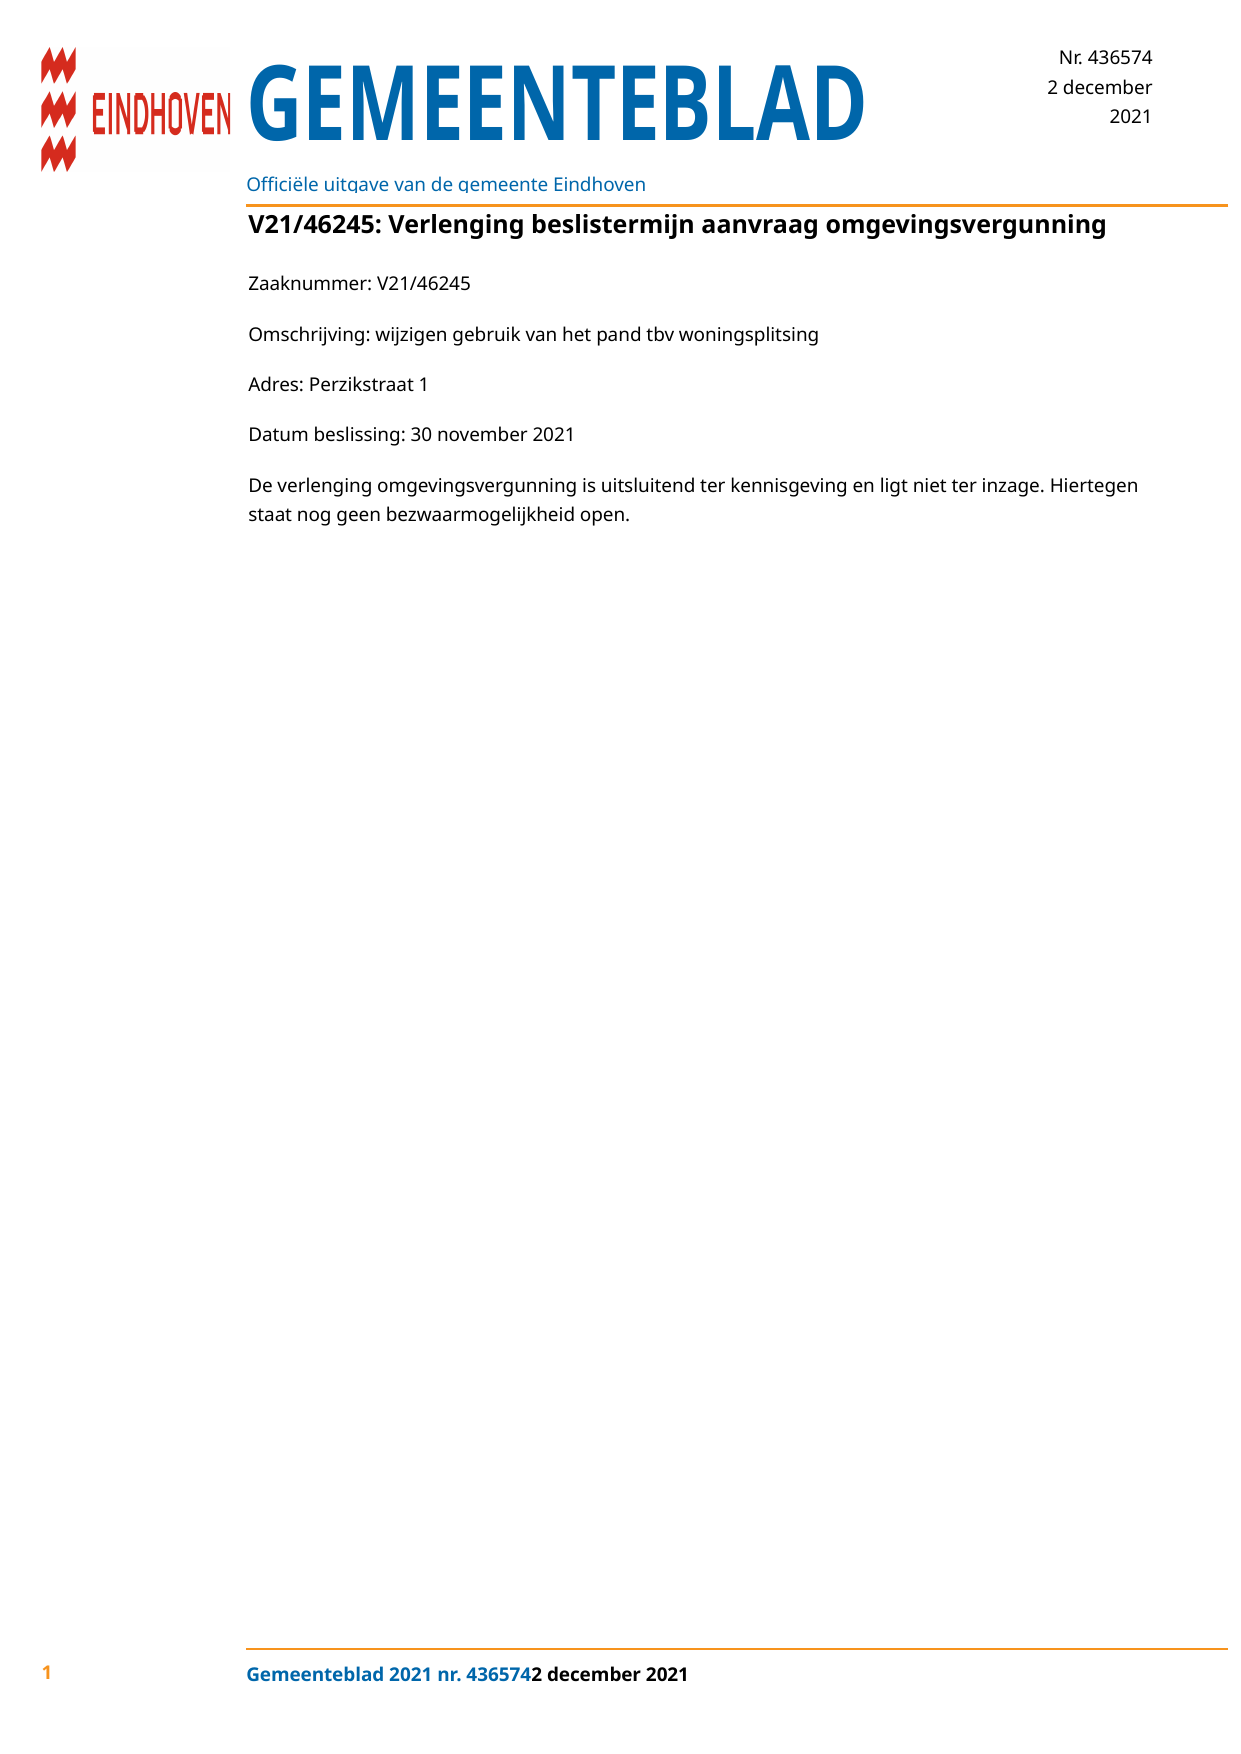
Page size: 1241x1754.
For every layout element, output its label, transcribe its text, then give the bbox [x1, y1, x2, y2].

picture [41, 47, 231, 172]
text Datum beslissing: 30 november 2021 [248, 422, 1152, 447]
text De verlenging omgevingsvergunning is uitsluitend ter kennisgeving en ligt niet ter inzage. Hiertegen staat nog geen bezwaarmogelijkheid open. [248, 472, 1152, 527]
text Adres: Perzikstraat 1 [248, 371, 1152, 397]
text Omschrijving: wijzigen gebruik van het pand tbv woningsplitsing [248, 321, 1152, 346]
text Zaaknummer: V21/46245 [248, 270, 1152, 296]
text V21/46245: Verlenging beslistermijn aanvraag omgevingsvergunning [248, 207, 1152, 241]
